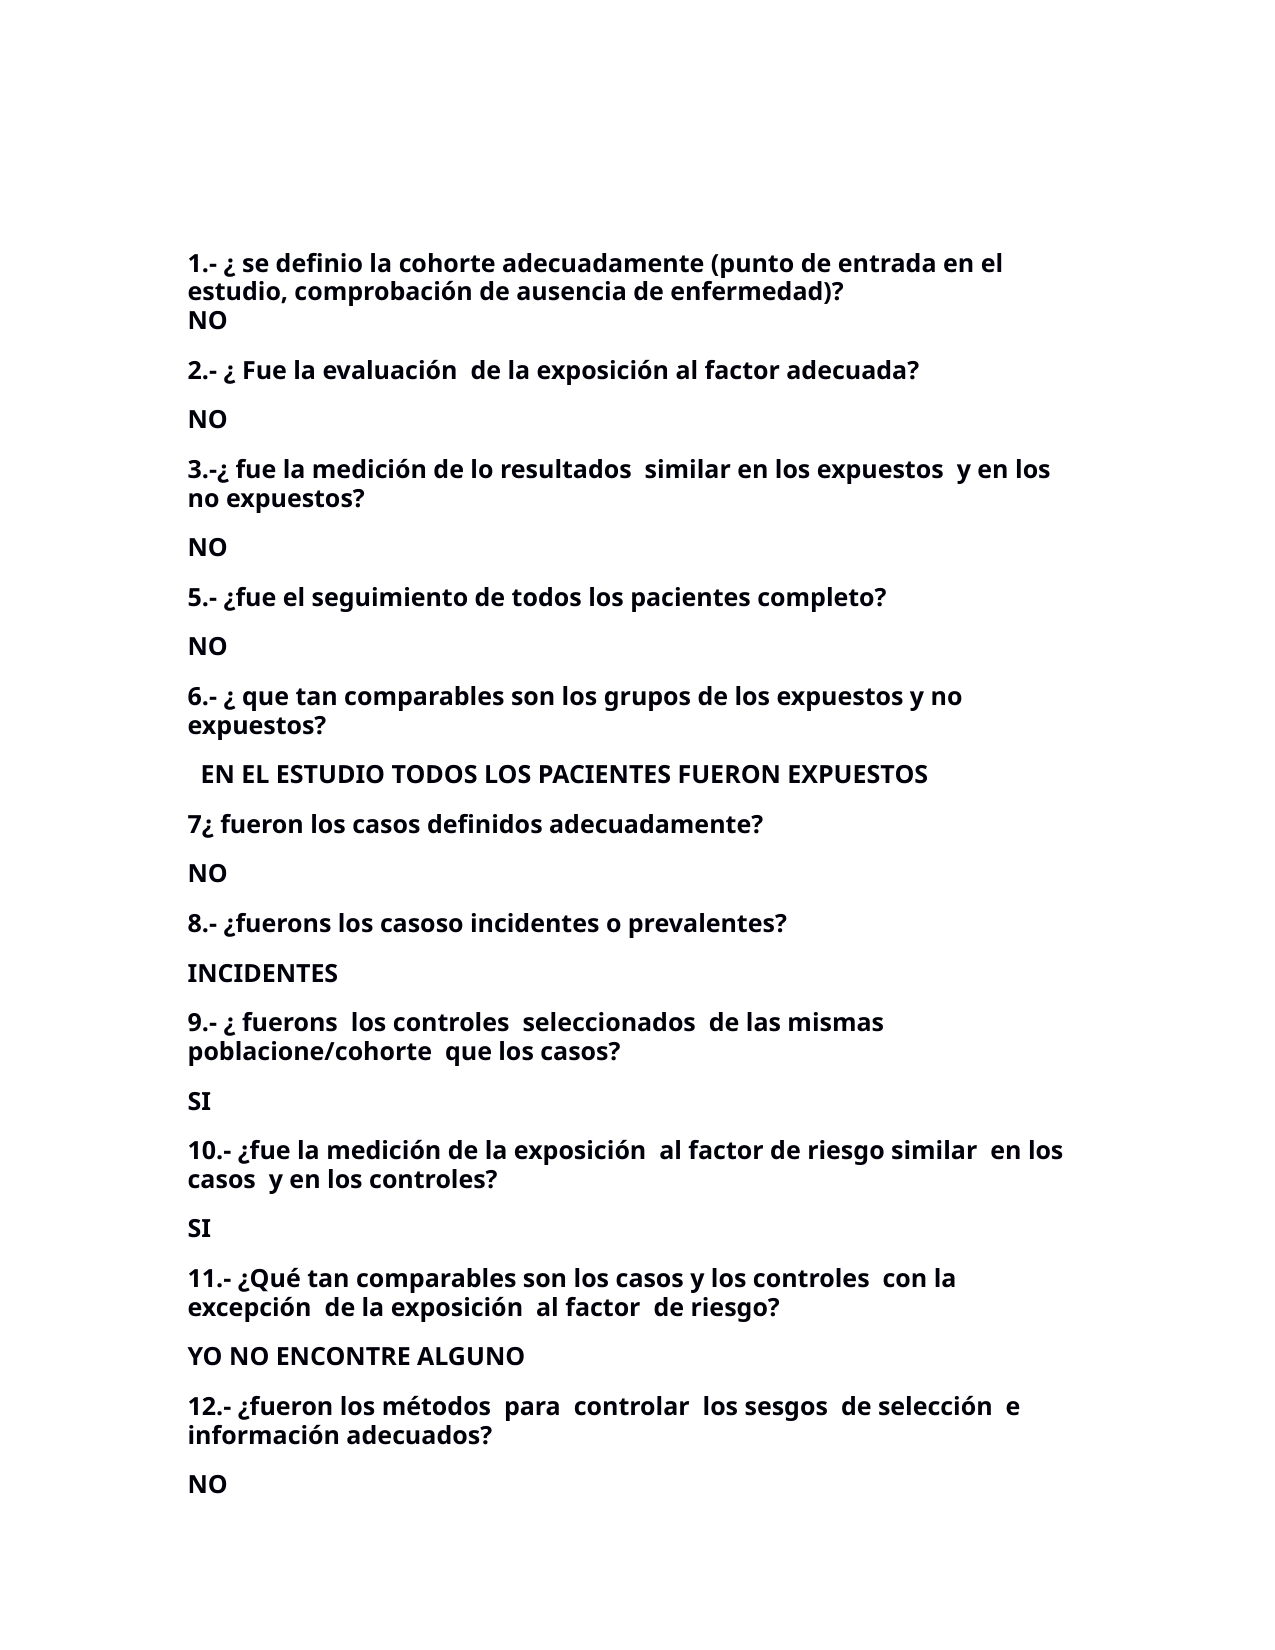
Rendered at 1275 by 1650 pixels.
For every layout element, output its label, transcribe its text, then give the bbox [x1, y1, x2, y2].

text 2.- ¿ Fue la evaluación de la exposición al factor adecuada? [187, 356, 1087, 385]
text 11.- ¿Qué tan comparables son los casos y los controles con la excepción de la exposición al factor de riesgo? [187, 1264, 1087, 1322]
text 8.- ¿fuerons los casoso incidentes o prevalentes? [187, 909, 1087, 938]
text NO [187, 406, 1087, 434]
text 3.-¿ fue la medición de lo resultados similar en los expuestos y en los no expuestos? [187, 455, 1087, 513]
text NO [187, 1471, 1087, 1499]
text NO [187, 860, 1087, 889]
text 9.- ¿ fuerons los controles seleccionados de las mismas poblacione/cohorte que los casos? [187, 1009, 1087, 1066]
text 7¿ fueron los casos definidos adecuadamente? [187, 810, 1087, 839]
text YO NO ENCONTRE ALGUNO [187, 1343, 1087, 1372]
text 12.- ¿fueron los métodos para controlar los sesgos de selección e información adecuados? [187, 1392, 1087, 1450]
text NO [187, 633, 1087, 662]
text INCIDENTES [187, 959, 1087, 988]
text 6.- ¿ que tan comparables son los grupos de los expuestos y no expuestos? [187, 682, 1087, 740]
text SI [187, 1087, 1087, 1116]
text EN EL ESTUDIO TODOS LOS PACIENTES FUERON EXPUESTOS [187, 761, 1087, 789]
text NO [187, 534, 1087, 562]
text 1.- ¿ se definio la cohorte adecuadamente (punto de entrada en el estudio, comprobación de ausencia de enfermedad)? NO [187, 249, 1087, 335]
text 5.- ¿fue el seguimiento de todos los pacientes completo? [187, 583, 1087, 612]
text SI [187, 1215, 1087, 1244]
text 10.- ¿fue la medición de la exposición al factor de riesgo similar en los casos y en los controles? [187, 1137, 1087, 1194]
